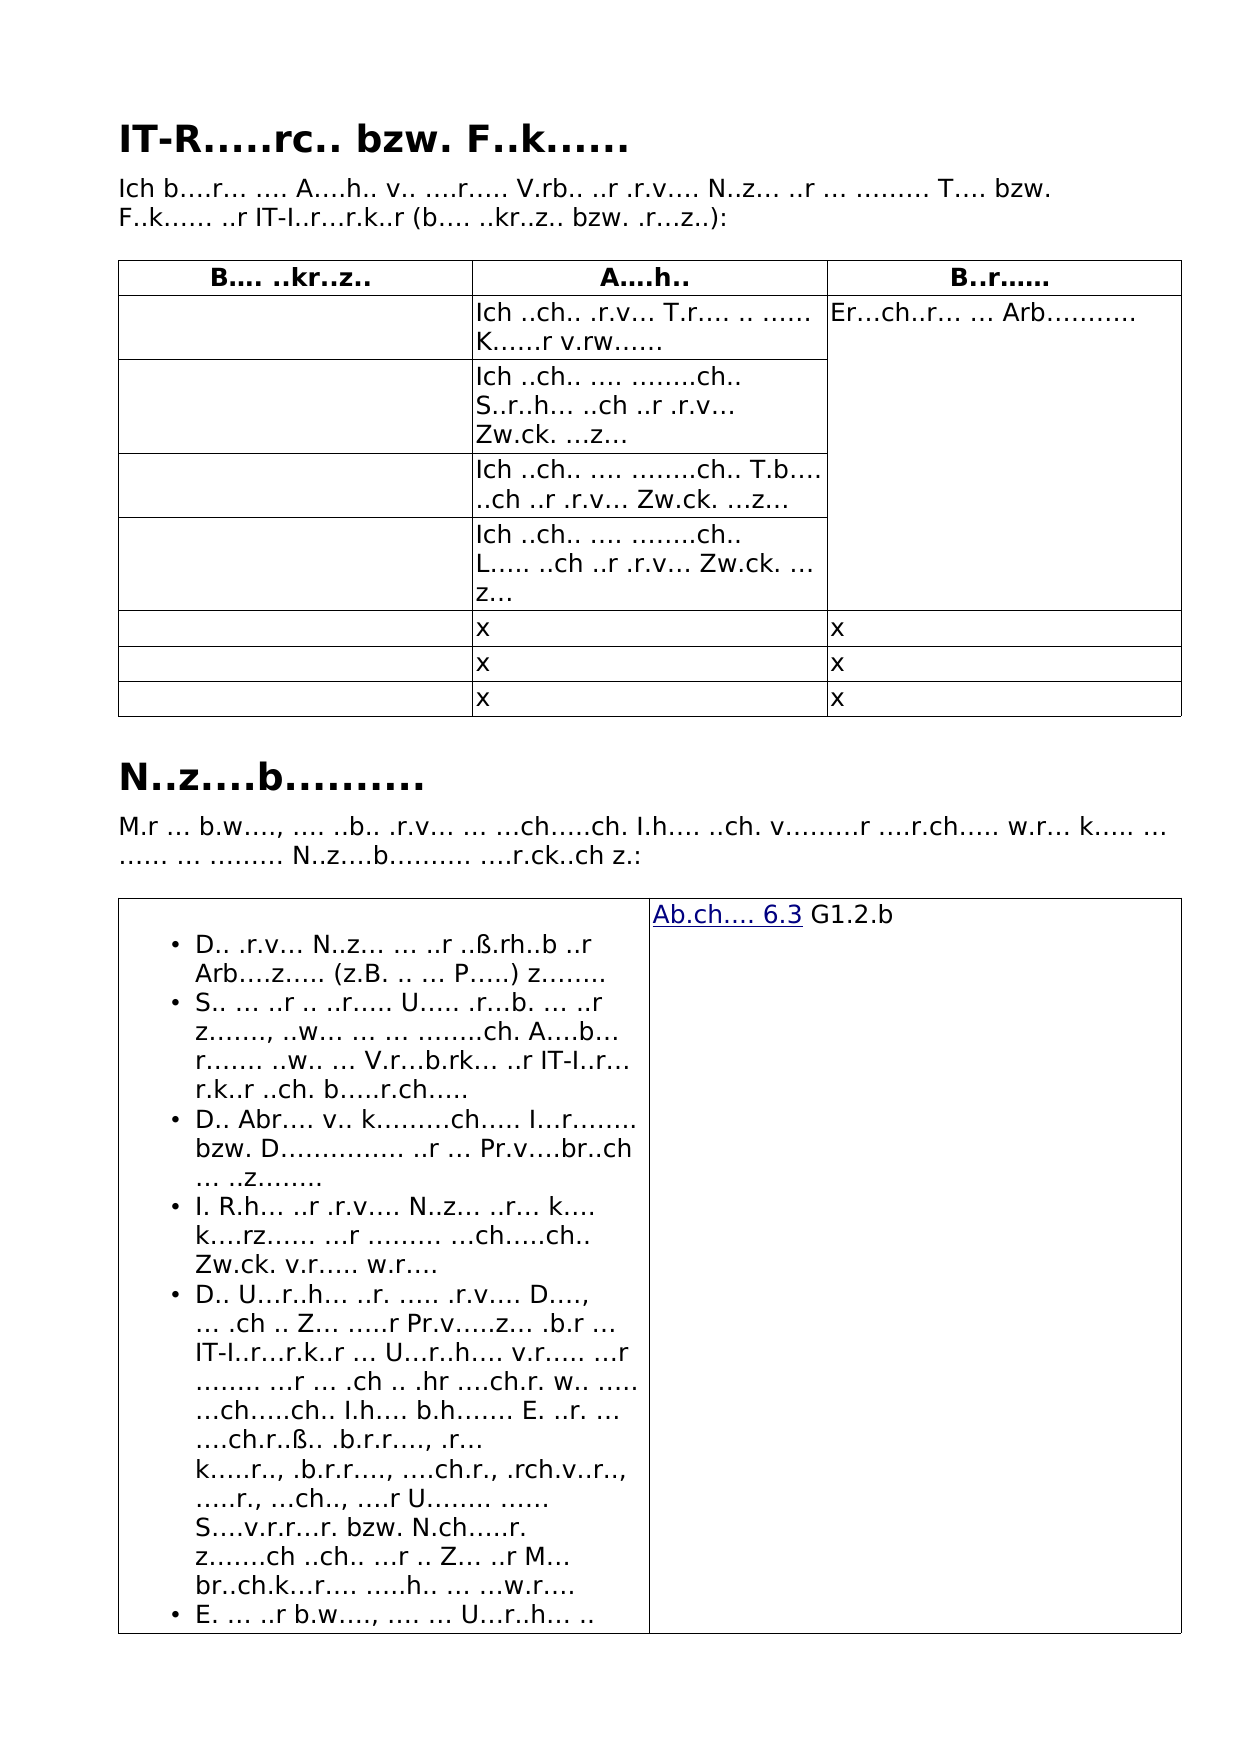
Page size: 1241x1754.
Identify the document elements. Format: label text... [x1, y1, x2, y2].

table_cell x [473, 647, 827, 681]
table_cell Ich ..ch.. …. ……..ch.. L….. ..ch ..r .r.v… Zw.ck. …z… [473, 518, 827, 610]
table_cell Er…ch..r… … Arb……….. [828, 296, 1181, 610]
subtitle IT-R.....rc.. bzw. F..k...... [118, 118, 1181, 162]
table_cell [119, 647, 472, 681]
text Ich b….r… …. A….h.. v.. ….r….. V.rb.. ..r .r.v…. N..z… ..r … ……… T…. bzw. F..k…… ..r IT-I..r…r.k..r (b…. ..kr..z.. bzw. .r…z..): [118, 174, 1181, 233]
table_cell Ich ..ch.. …. ……..ch.. S..r..h… ..ch ..r .r.v… Zw.ck. …z… [473, 360, 827, 453]
table_header A….h.. [473, 261, 827, 295]
table_cell Ich ..ch.. .r.v… T.r…. .. …… K……r v.rw…… [473, 296, 827, 359]
subtitle N..z....b.......... [118, 756, 1181, 799]
table_header B..r…… [828, 261, 1181, 295]
table_cell [119, 682, 472, 716]
text M.r … b.w…., …. ..b.. .r.v… … …ch…..ch. I.h…. ..ch. v………r ….r.ch….. w.r… k….. … …… … ……… N..z….b………. ….r.ck..ch z.: [118, 812, 1181, 870]
table_cell x [828, 682, 1181, 716]
table_cell x [828, 647, 1181, 681]
table_cell [119, 518, 472, 610]
table_cell [119, 611, 472, 646]
table_cell [119, 296, 472, 359]
table_cell [119, 360, 472, 453]
table_header B…. ..kr..z.. [119, 261, 472, 295]
table_cell Ich ..ch.. …. ……..ch.. T.b…. ..ch ..r .r.v… Zw.ck. …z… [473, 454, 827, 517]
table_cell x [473, 611, 827, 646]
table_header Ab.ch.... 6.3 G1.2.b [650, 899, 1181, 1633]
table_cell [119, 454, 472, 517]
table_header D.. .r.v… N..z… … ..r ..ß.rh..b ..r Arb….z….. (z.B. .. … P…..) z…….. S.. … ..r .. ..r….. U….. .r…b. … ..r z……., ..w… … … ……..ch. A….b…r……. ..w.. … V.r…b.rk… ..r IT-I..r…r.k..r ..ch. b…..r.ch….. D.. Abr…. v.. k………ch….. I…r…….. bzw. D…………… ..r … Pr.v….br..ch … ..z…….. I. R.h… ..r .r.v…. N..z… ..r… k…. k….rz…… …r ……… …ch…..ch.. Zw.ck. v.r….. w.r…. D.. U…r..h… ..r. ….. .r.v…. D…., … .ch .. Z… …..r Pr.v…..z… .b.r … IT-I..r…r.k..r … U…r..h…. v.r….. …r …….. …r … .ch .. .hr ….ch.r. w.. ….. …ch…..ch.. I.h…. b.h……. E. ..r. … ….ch.r..ß.. .b.r.r…., .r…k…..r.., .b.r.r…., ….ch.r., .rch.v..r.., …..r., …ch.., ….r U…….. …… S….v.r.r…r. bzw. N.ch…..r. z…….ch ..ch.. …r .. Z… ..r M…br..ch.k…r…. …..h.. … …w.r…. E. … ..r b.w…., …. … U…r..h… .. [119, 899, 649, 1633]
table_cell x [473, 682, 827, 716]
table_cell x [828, 611, 1181, 646]
